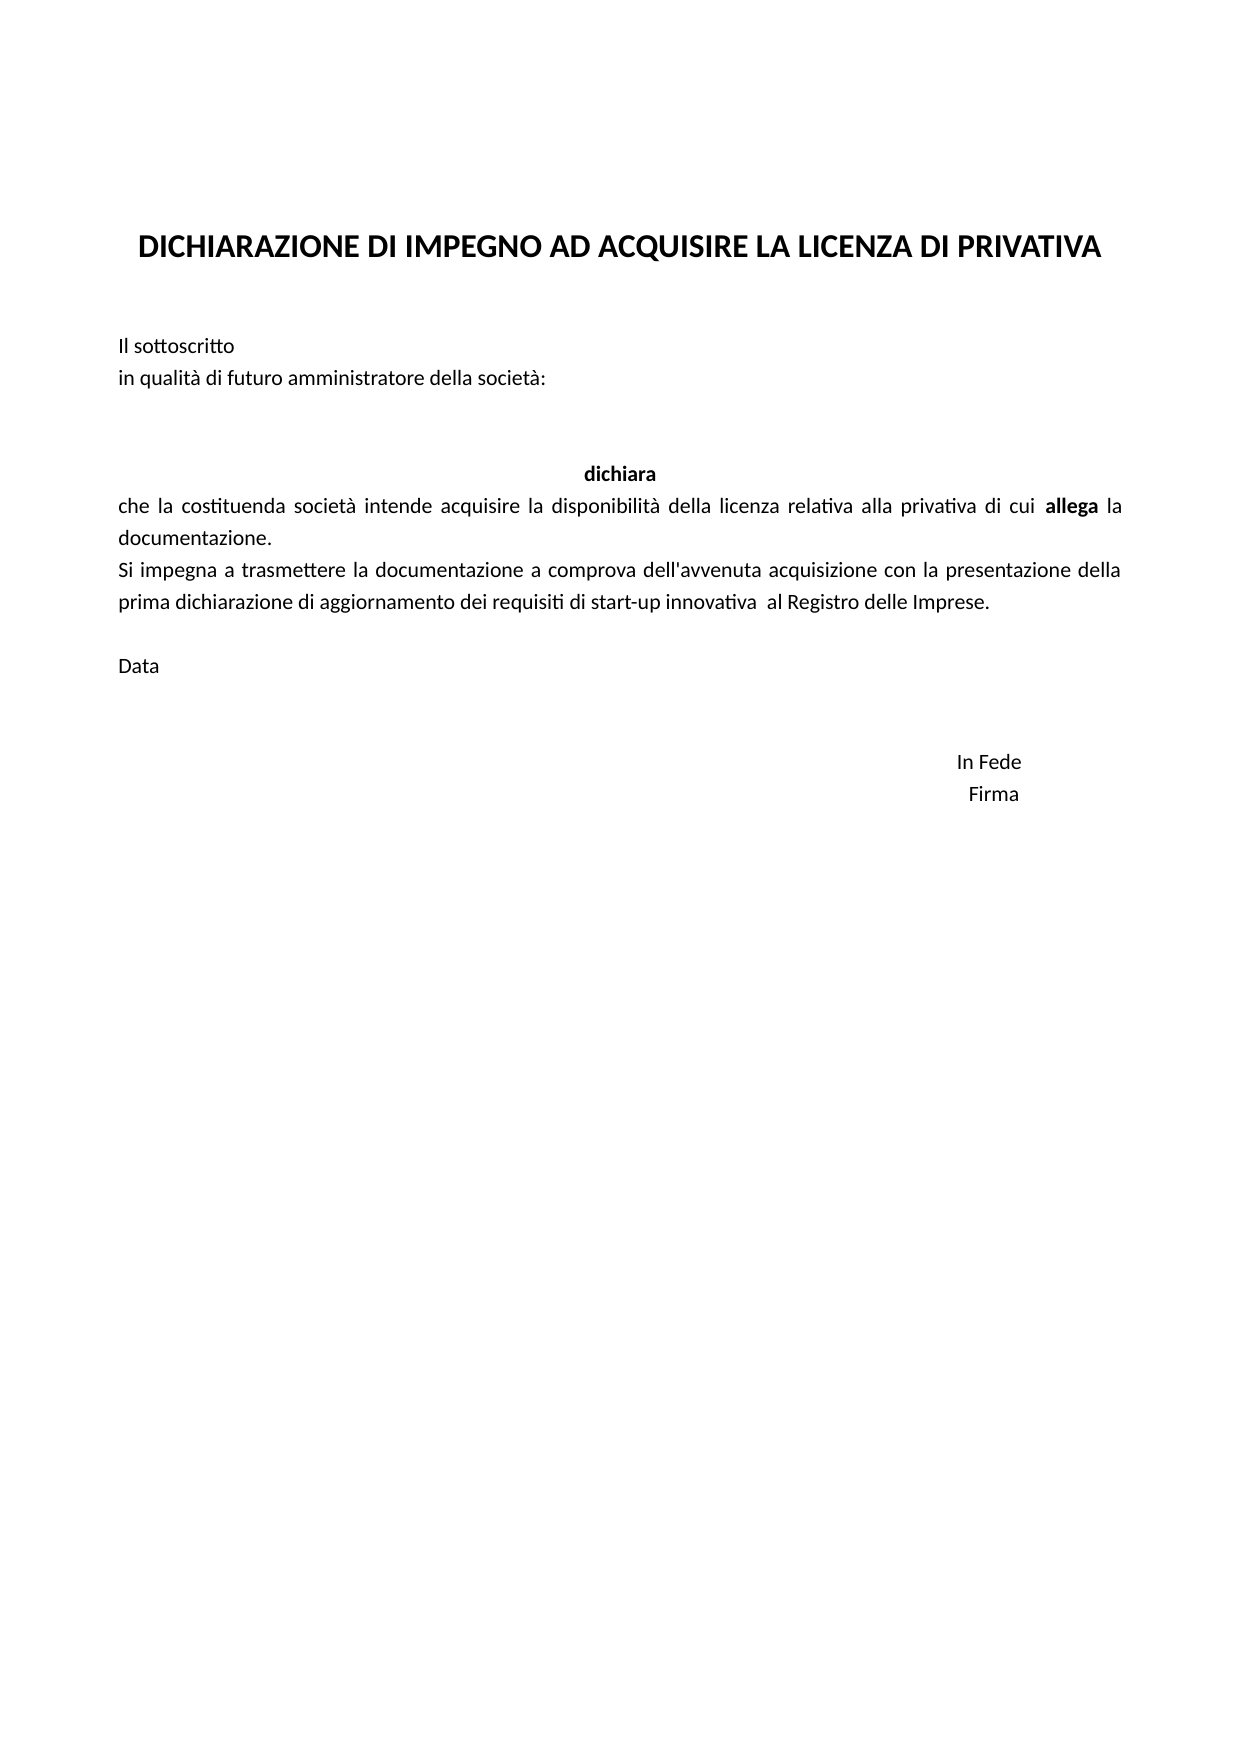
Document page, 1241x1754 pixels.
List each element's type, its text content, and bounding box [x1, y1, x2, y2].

text Data [118, 652, 1122, 678]
text dichiara [118, 460, 1122, 487]
text Si impegna a trasmettere la documentazione a comprova dell'avvenuta acquisizione con la presentazione della prima dichiarazione di aggiornamento dei requisiti di start-up innovativa al Registro delle Imprese. [118, 556, 1122, 614]
text in qualità di futuro amministratore della società: [118, 364, 1122, 391]
text Il sottoscritto [118, 332, 1122, 359]
subtitle DICHIARAZIONE DI IMPEGNO AD ACQUISIRE LA LICENZA DI PRIVATIVA [118, 225, 1122, 266]
text Firma [118, 780, 1122, 806]
text che la costituenda società intende acquisire la disponibilità della licenza relativa alla privativa di cui allega la documentazione. [118, 492, 1122, 551]
text In Fede [118, 748, 1122, 774]
